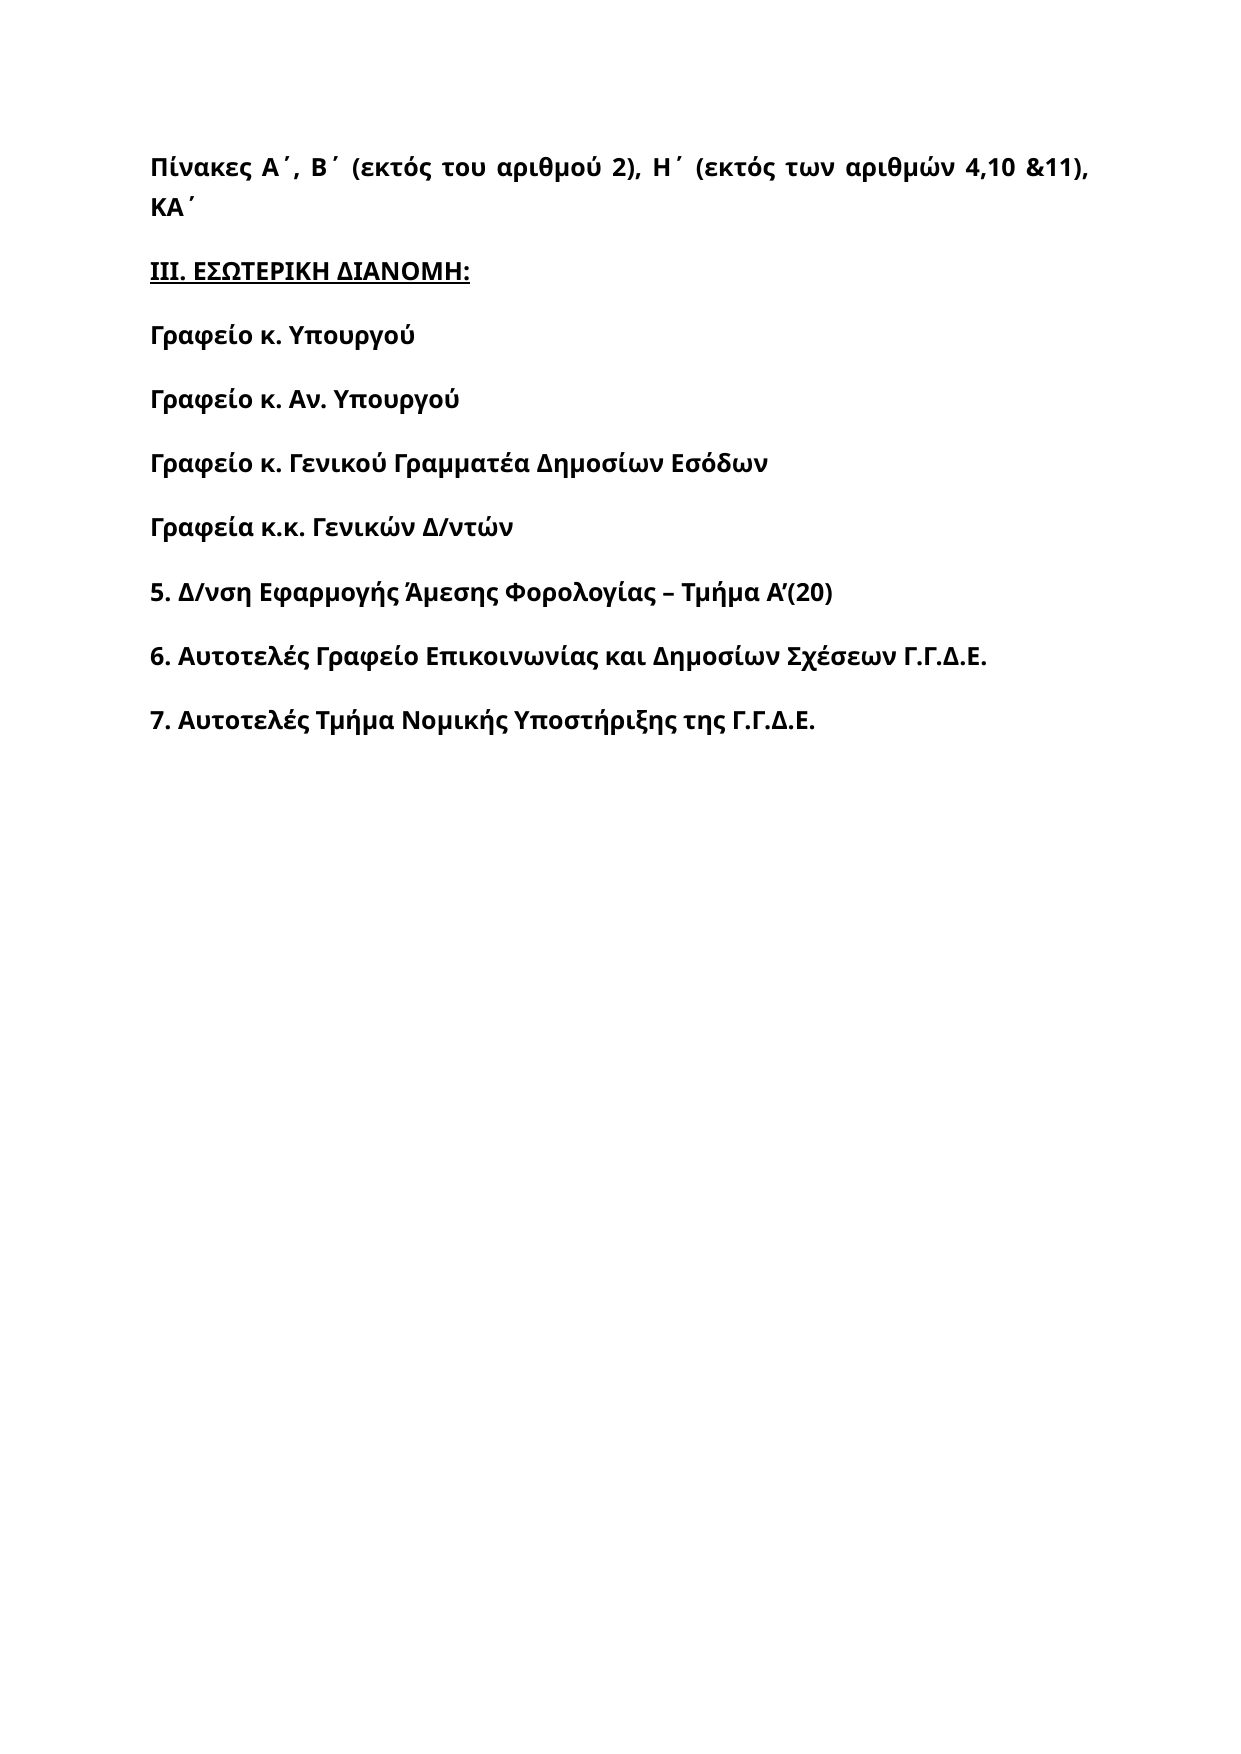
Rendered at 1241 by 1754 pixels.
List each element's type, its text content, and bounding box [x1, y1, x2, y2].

text Γραφείο κ. Υπουργού [150, 317, 1090, 352]
text ΙΙΙ. ΕΣΩΤΕΡΙΚΗ ΔΙΑΝΟΜΗ: [150, 253, 1090, 287]
text Πίνακες Α΄, Β΄ (εκτός του αριθμού 2), Η΄ (εκτός των αριθμών 4,10 &11), ΚΑ΄ [150, 150, 1090, 223]
text 7. Αυτοτελές Τμήμα Νομικής Υποστήριξης της Γ.Γ.Δ.Ε. [150, 702, 1090, 737]
text Γραφείο κ. Γενικού Γραμματέα Δημοσίων Εσόδων [150, 446, 1090, 480]
text Γραφείο κ. Αν. Υπουργού [150, 382, 1090, 416]
text 5. Δ/νση Εφαρμογής Άμεσης Φορολογίας – Τμήμα Α’(20) [150, 574, 1090, 608]
text Γραφεία κ.κ. Γενικών Δ/ντών [150, 510, 1090, 544]
text 6. Αυτοτελές Γραφείο Επικοινωνίας και Δημοσίων Σχέσεων Γ.Γ.Δ.Ε. [150, 638, 1090, 672]
